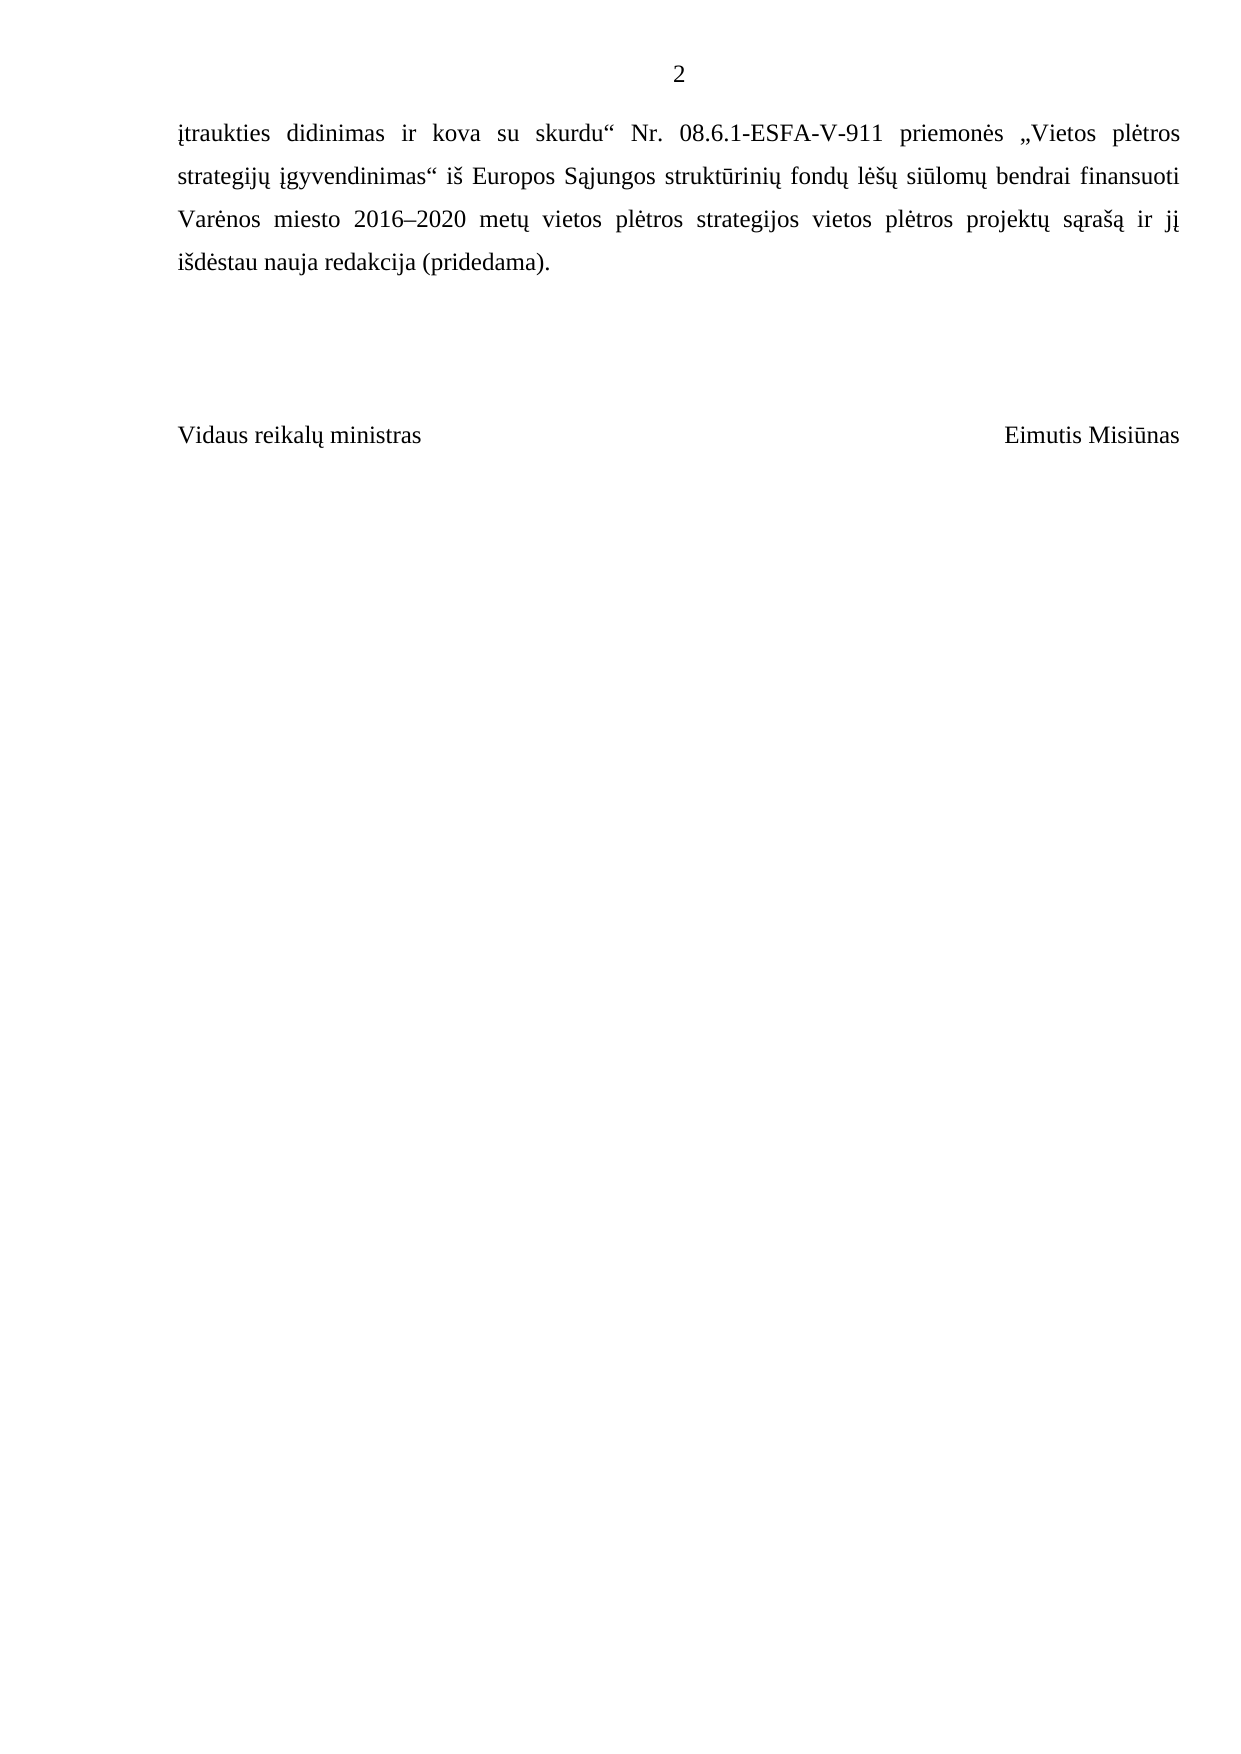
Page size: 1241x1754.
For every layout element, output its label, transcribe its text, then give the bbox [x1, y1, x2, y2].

text įtraukties didinimas ir kova su skurdu“ Nr. 08.6.1-ESFA-V-911 priemonės „Vietos plėtros strategijų įgyvendinimas“ iš Europos Sąjungos struktūrinių fondų lėšų siūlomų bendrai finansuoti Varėnos miesto 2016–2020 metų vietos plėtros strategijos vietos plėtros projektų sąrašą ir jį išdėstau nauja redakcija (pridedama). [177, 118, 1181, 276]
text Vidaus reikalų ministras Eimutis Misiūnas [177, 420, 1181, 449]
